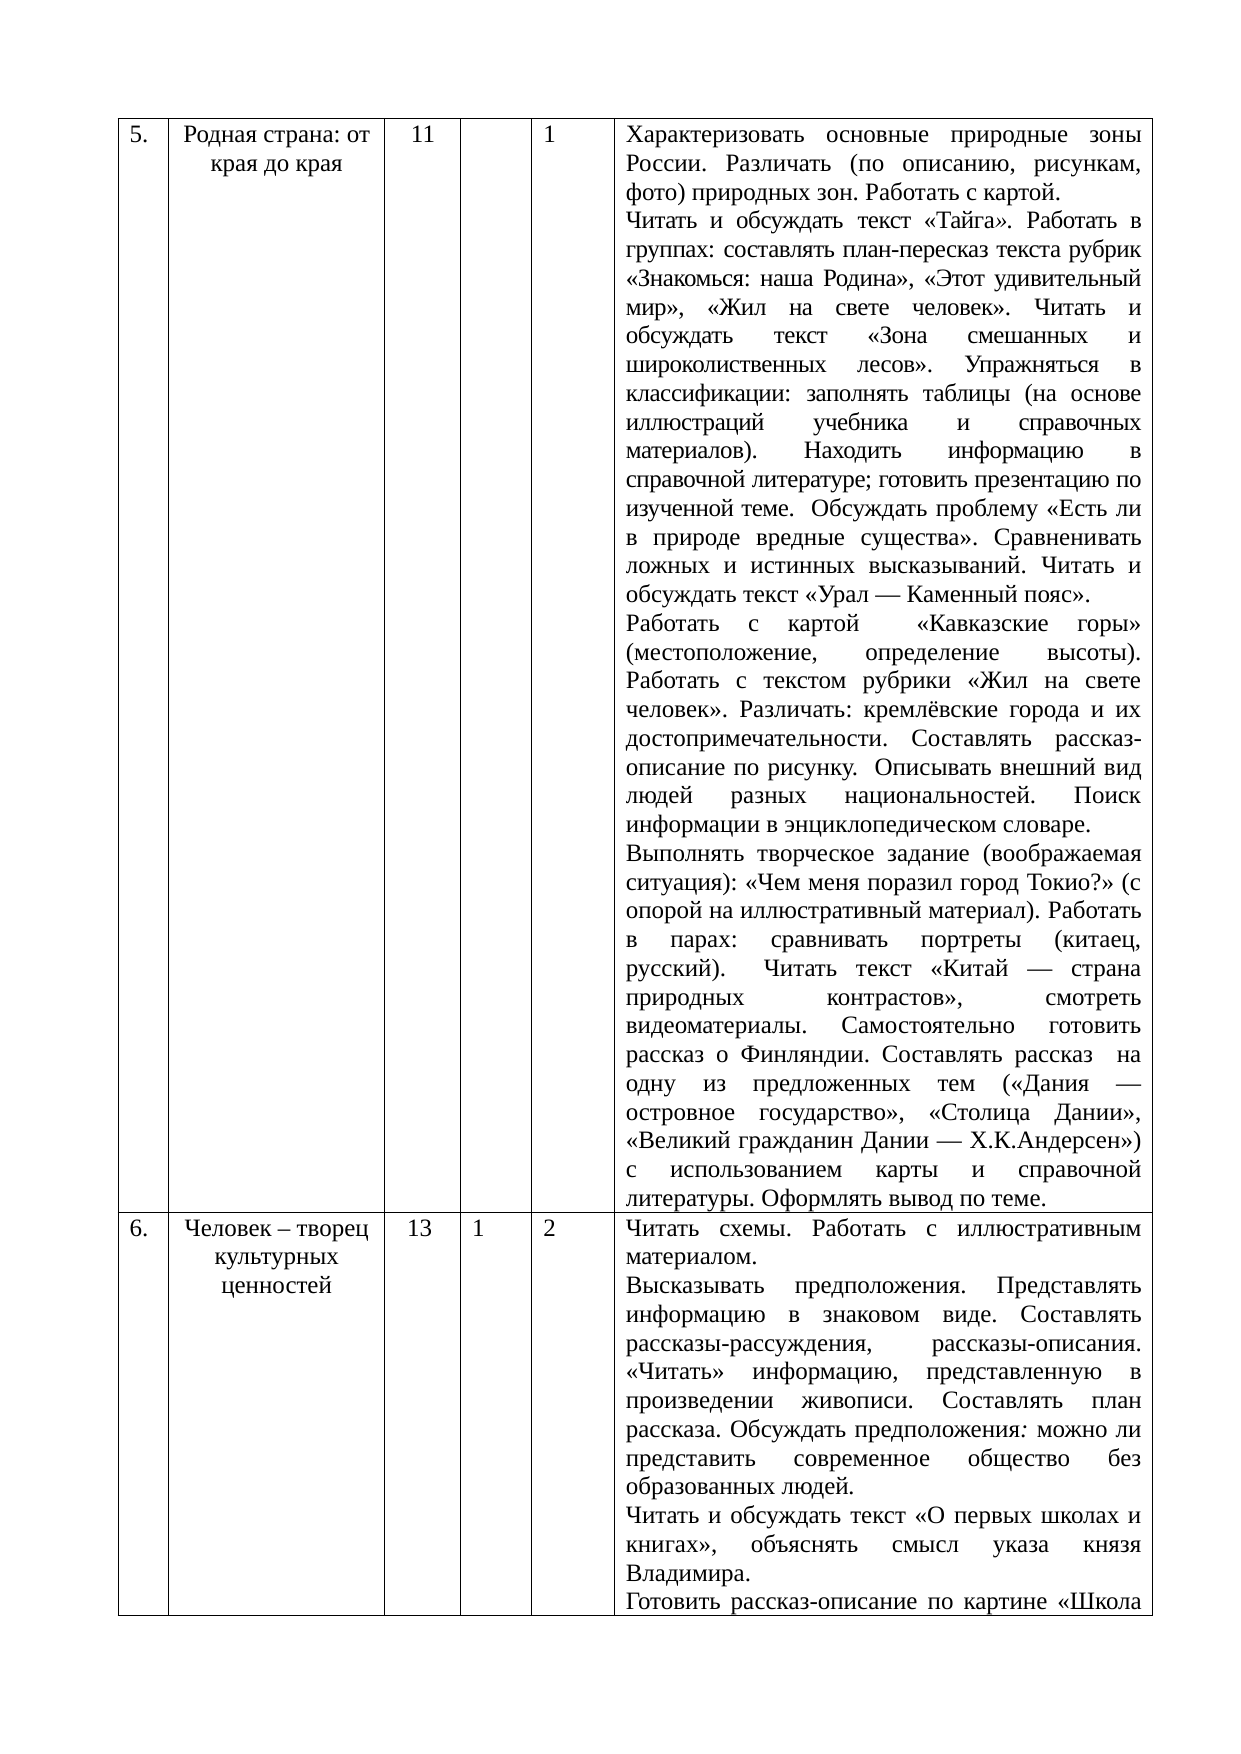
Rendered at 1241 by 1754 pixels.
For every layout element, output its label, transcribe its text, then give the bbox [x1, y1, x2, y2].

table_cell Родная страна: от края до края [169, 119, 384, 1212]
table_cell 1 [461, 1213, 531, 1615]
table_cell Характеризовать основные природные зоны России. Различать (по описанию, рисункам, фото) природных зон. Работать с картой. Читать и обсуждать текст «Тайга». Работать в группах: составлять план-пересказ текста рубрик «Знакомься: наша Родина», «Этот удивительный мир», «Жил на свете человек». Читать и обсуждать текст «Зона смешанных и широколиственных лесов». Упражняться в классификации: заполнять таблицы (на основе иллюстраций учебника и справочных материалов). Находить информацию в справочной литературе; готовить презентацию по изученной теме. Обсуждать проблему «Есть ли в природе вредные существа». Сравненивать ложных и истинных высказываний. Читать и обсуждать текст «Урал — Каменный пояс». Работать с картой «Кавказские горы» (местоположение, определение высоты). Работать с текстом рубрики «Жил на свете человек». Различать: кремлёвские города и их достопримечательности. Составлять рассказ-описание по рисунку. Описывать внешний вид людей разных национальностей. Поиск информации в энциклопедическом словаре. Выполнять творческое задание (воображаемая ситуация): «Чем меня поразил город Токио?» (с опорой на иллюстративный материал). Работать в парах: сравнивать портреты (китаец, русский). Читать текст «Китай — страна природных контрастов», смотреть видеоматериалы. Самостоятельно готовить рассказ о Финляндии. Составлять рассказ на одну из предложенных тем («Дания — островное государство», «Столица Дании», «Великий гражданин Дании — Х.К.Андерсен») с использованием карты и справочной литературы. Оформлять вывод по теме. [615, 119, 1152, 1212]
table_cell 5. [119, 119, 168, 1212]
table_cell 2 [532, 1213, 614, 1615]
table_cell 11 [385, 119, 460, 1212]
table_cell Читать схемы. Работать с иллюстративным материалом. Высказывать предположения. Представлять информацию в знаковом виде. Составлять рассказы-рассуждения, рассказы-описания. «Читать» информацию, представленную в произведении живописи. Составлять план рассказа. Обсуждать предположения: можно ли представить современное общество без образованных людей. Читать и обсуждать текст «О первых школах и книгах», объяснять смысл указа князя Владимира. Готовить рассказ-описание по картине «Школа [615, 1213, 1152, 1615]
table_cell 1 [532, 119, 614, 1212]
table_cell Человек – творец культурных ценностей [169, 1213, 384, 1615]
table_cell [461, 119, 531, 1212]
table_cell 13 [385, 1213, 460, 1615]
table_cell 6. [119, 1213, 168, 1615]
